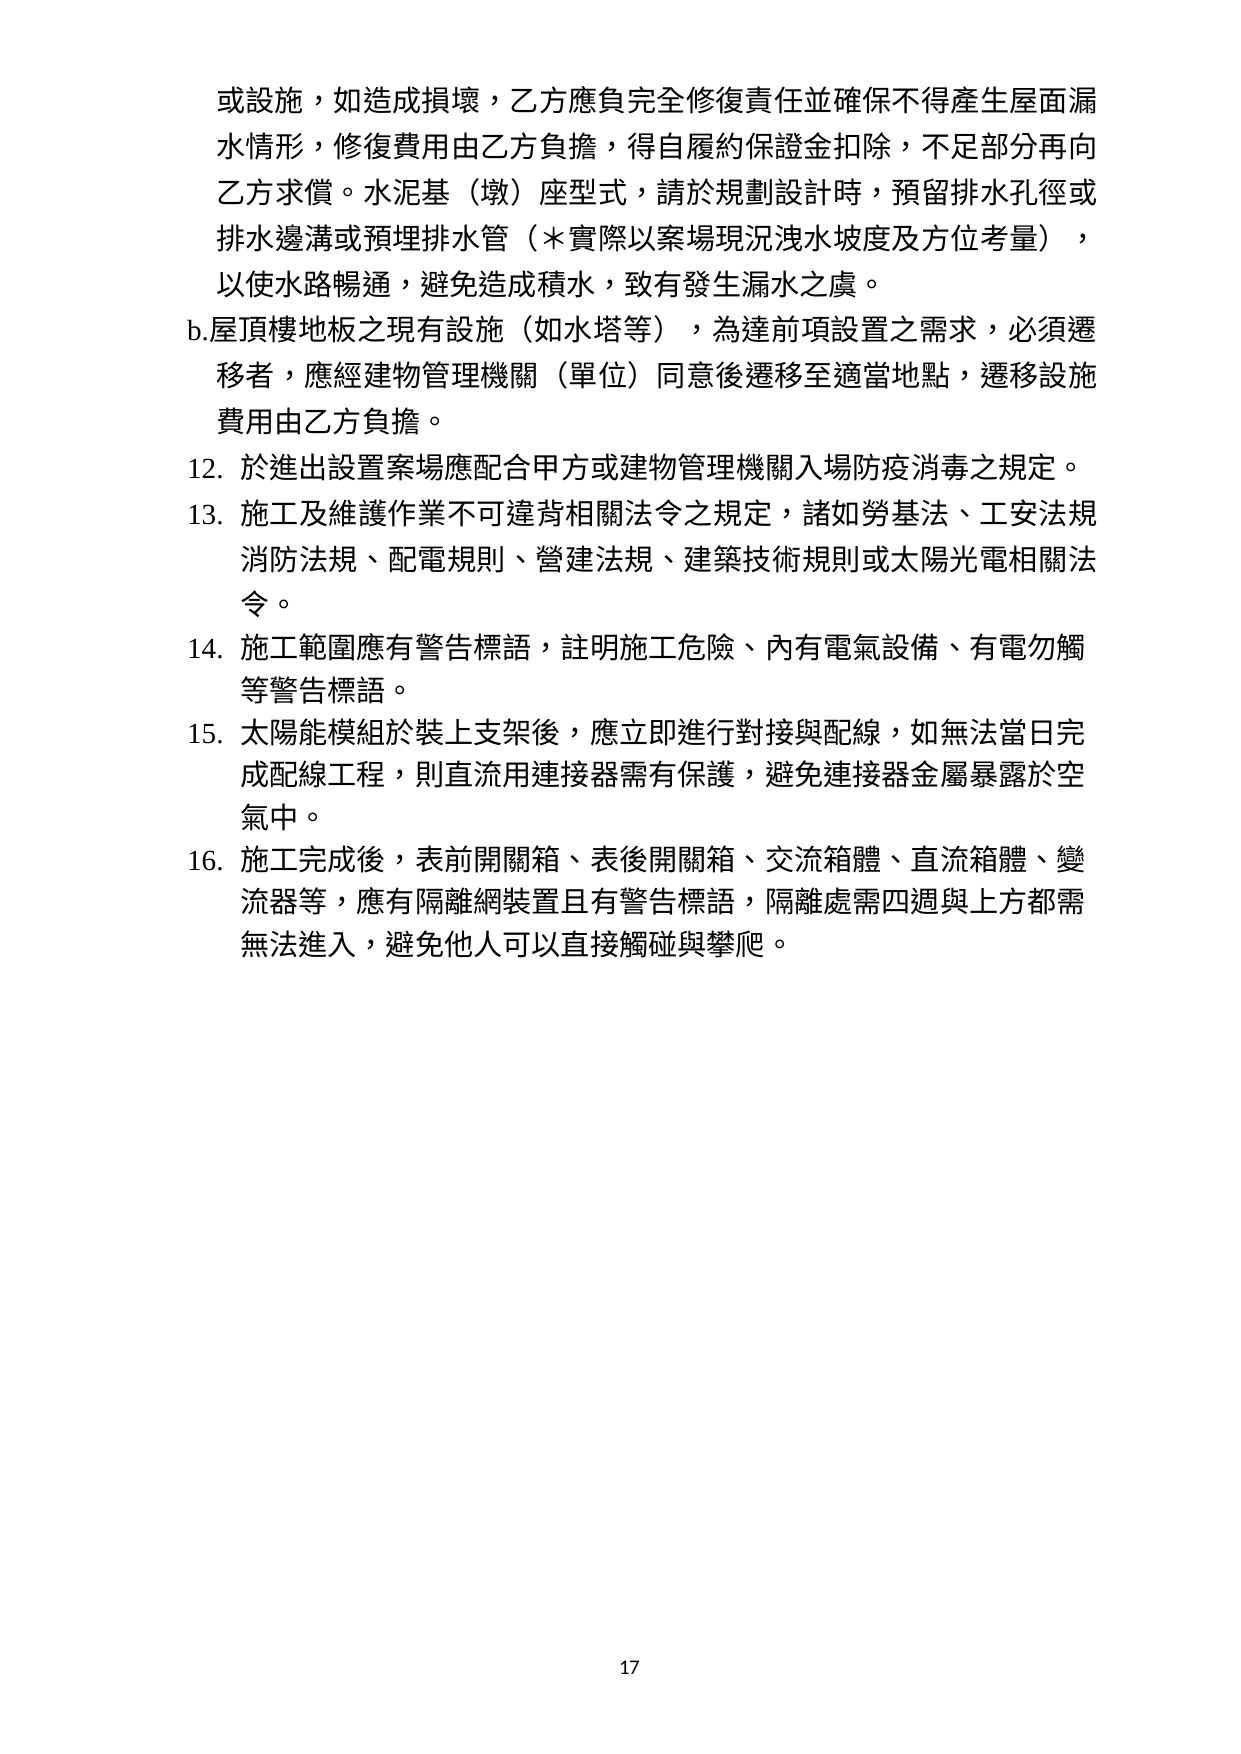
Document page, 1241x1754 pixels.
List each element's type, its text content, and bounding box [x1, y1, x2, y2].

list 施工範圍應有警告標語，註明施工危險、內有電氣設備、有電勿觸等警告標語。 [187, 625, 1098, 709]
list 太陽能模組於裝上支架後，應立即進行對接與配線，如無法當日完成配線工程，則直流用連接器需有保護，避免連接器金屬暴露於空氣中。 [187, 709, 1098, 836]
text b.屋頂樓地板之現有設施（如水塔等），為達前項設置之需求，必須遷移者，應經建物管理機關（單位）同意後遷移至適當地點，遷移設施費用由乙方負擔。 [187, 304, 1098, 442]
list 施工及維護作業不可違背相關法令之規定，諸如勞基法、工安法規、消防法規、配電規則、營建法規、建築技術規則或太陽光電相關法令。 [187, 487, 1098, 625]
list 於進出設置案場應配合甲方或建物管理機關入場防疫消毒之規定。 [187, 442, 1098, 487]
text 或設施，如造成損壞，乙方應負完全修復責任並確保不得產生屋面漏水情形，修復費用由乙方負擔，得自履約保證金扣除，不足部分再向乙方求償。水泥基（墩）座型式，請於規劃設計時，預留排水孔徑或排水邊溝或預埋排水管（＊實際以案場現況洩水坡度及方位考量），以使水路暢通，避免造成積水，致有發生漏水之虞。 [187, 75, 1098, 304]
list 施工完成後，表前開關箱、表後開關箱、交流箱體、直流箱體、變流器等，應有隔離網裝置且有警告標語，隔離處需四週與上方都需無法進入，避免他人可以直接觸碰與攀爬。 [187, 836, 1098, 963]
